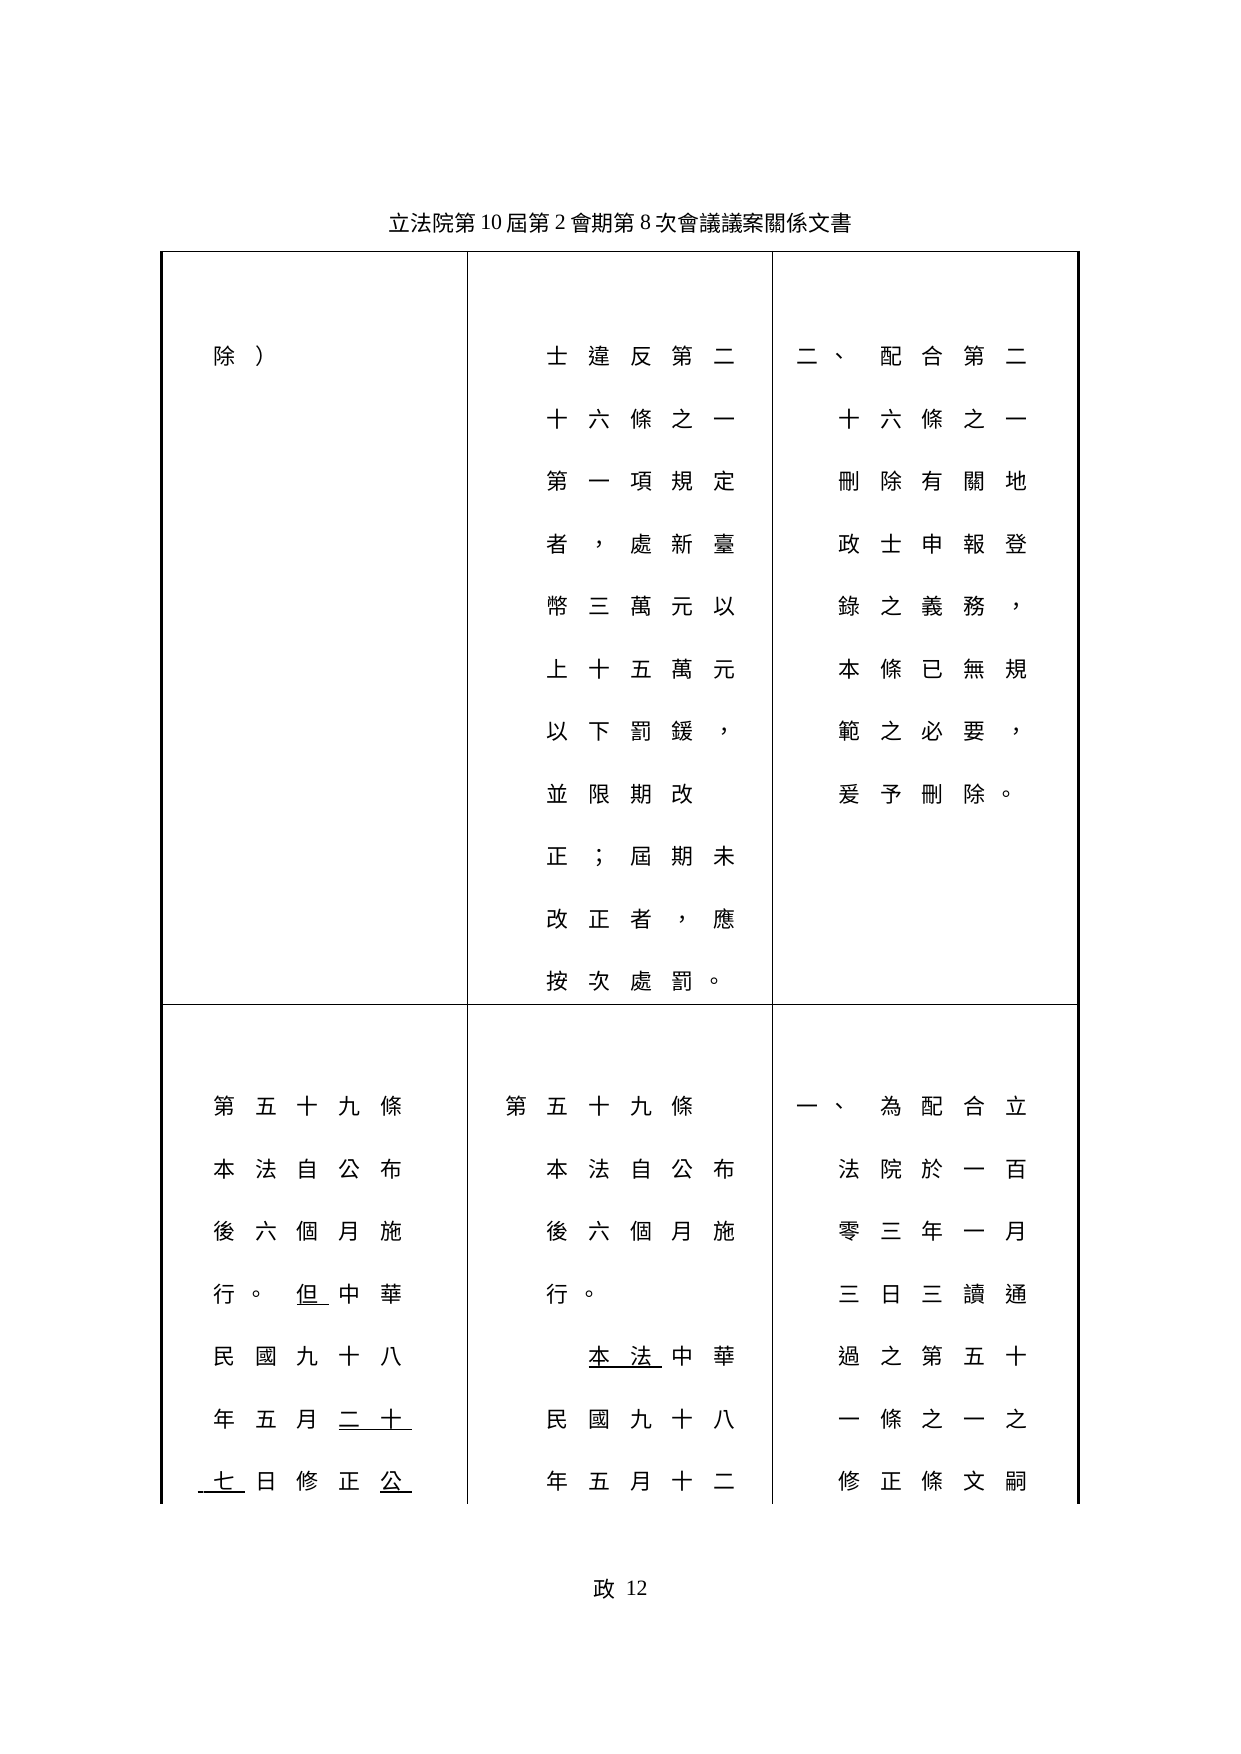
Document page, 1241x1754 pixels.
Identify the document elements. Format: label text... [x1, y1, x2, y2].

table_cell 二、配合第二十六條之一刪除有關地政士申報登錄之義務，本條已無規範之必要，爰予刪除。 [773, 252, 1077, 1004]
table_cell 第五十九條 本法自公布後六個月施行。 本法中華民國九十八年五月十二 [468, 1005, 772, 1504]
table_cell 士違反第二十六條之一第一項規定者，處新臺幣三萬元以上十五萬元以下罰鍰，並限期改正；屆期未改正者，應按次處罰。 [468, 252, 772, 1004]
table_cell 一、為配合立法院於一百零三年一月三日三讀通過之第五十一條之一之修正條文嗣 [773, 1005, 1077, 1504]
table_cell 除） [163, 252, 467, 1004]
table_cell 第五十九條 本法自公布後六個月施行。但中華民國九十八年五月二十七日修正公 [163, 1005, 467, 1504]
